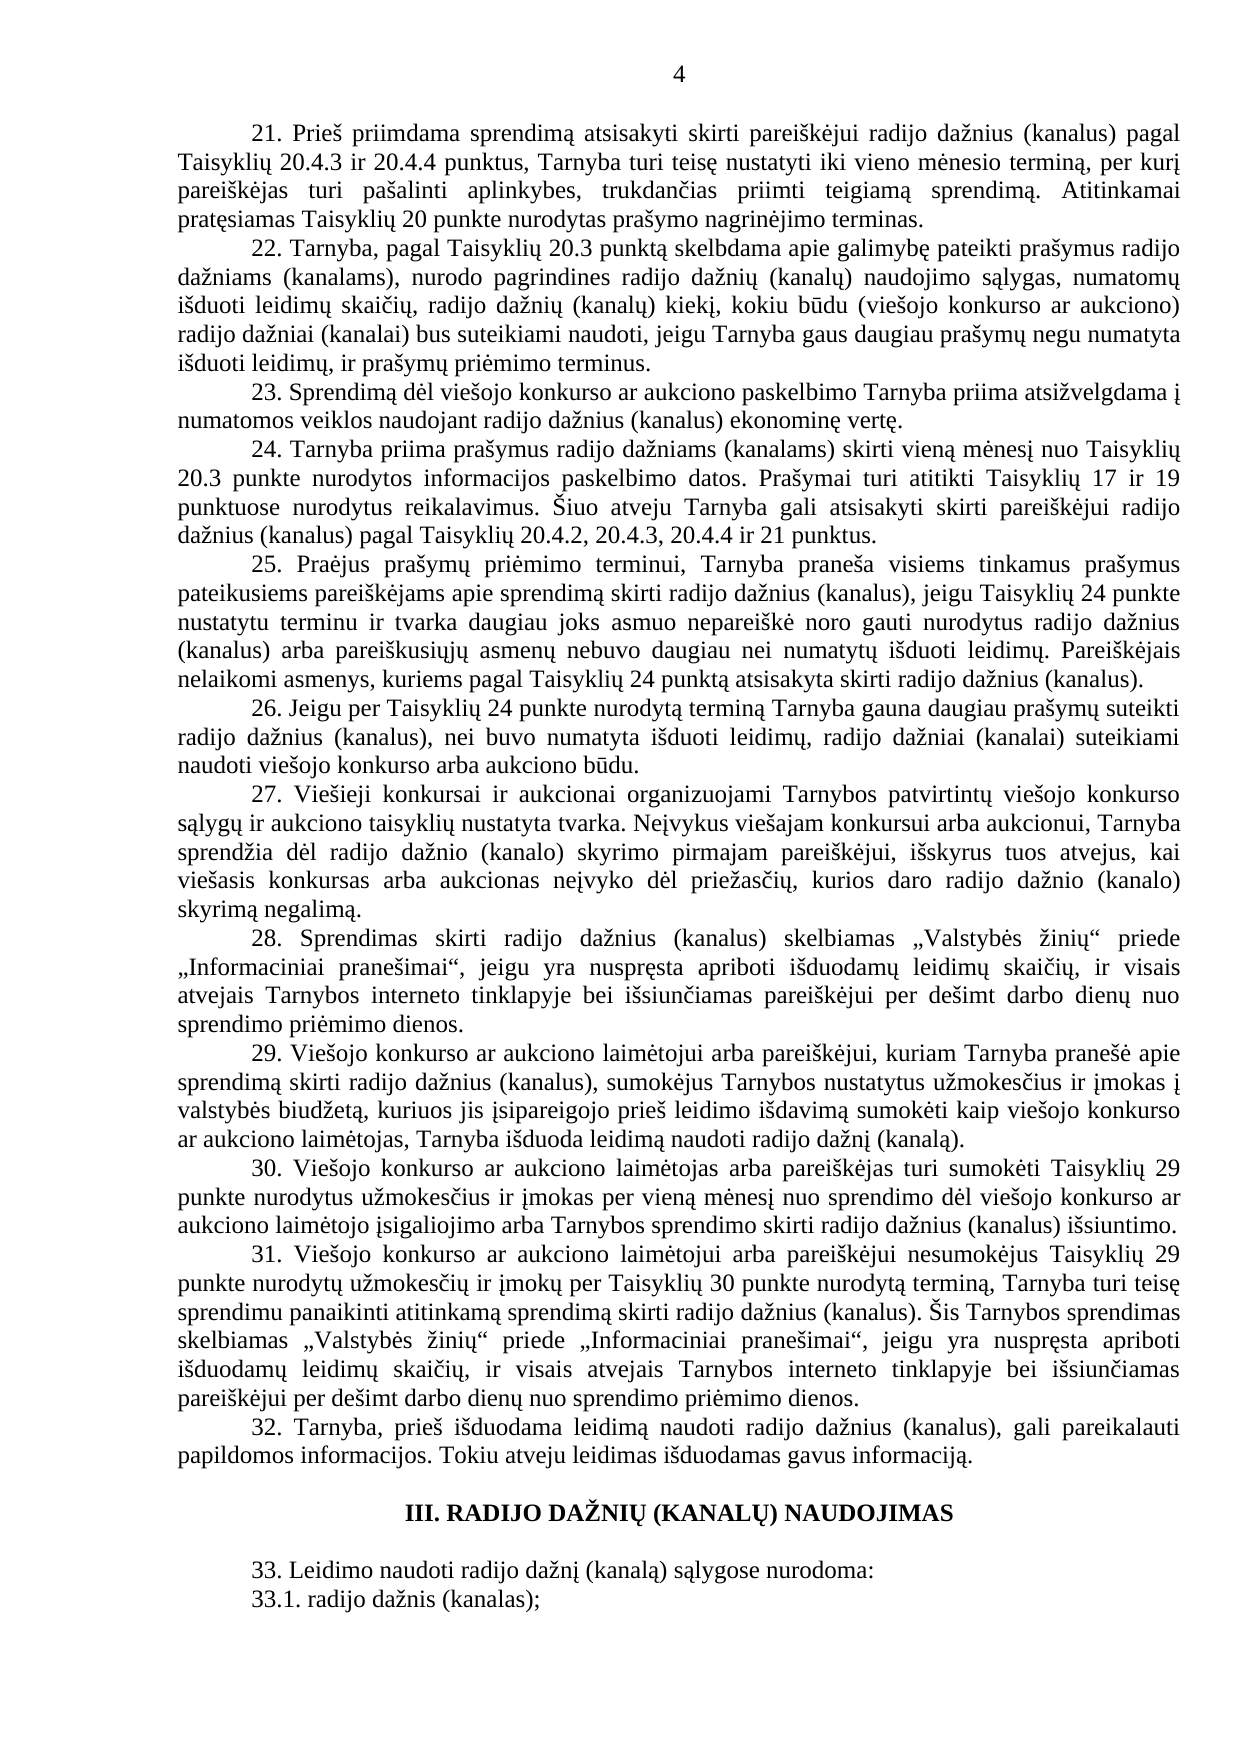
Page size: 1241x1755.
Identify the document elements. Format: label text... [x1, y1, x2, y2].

text 31. Viešojo konkurso ar aukciono laimėtojui arba pareiškėjui nesumokėjus Taisyklių 29 punkte nurodytų užmokesčių ir įmokų per Taisyklių 30 punkte nurodytą terminą, Tarnyba turi teisę sprendimu panaikinti atitinkamą sprendimą skirti radijo dažnius (kanalus). Šis Tarnybos sprendimas skelbiamas „Valstybės žinių“ priede „Informaciniai pranešimai“, jeigu yra nuspręsta apriboti išduodamų leidimų skaičių, ir visais atvejais Tarnybos interneto tinklapyje bei išsiunčiamas pareiškėjui per dešimt darbo dienų nuo sprendimo priėmimo dienos. [177, 1239, 1181, 1412]
text 24. Tarnyba priima prašymus radijo dažniams (kanalams) skirti vieną mėnesį nuo Taisyklių 20.3 punkte nurodytos informacijos paskelbimo datos. Prašymai turi atitikti Taisyklių 17 ir 19 punktuose nurodytus reikalavimus. Šiuo atveju Tarnyba gali atsisakyti skirti pareiškėjui radijo dažnius (kanalus) pagal Taisyklių 20.4.2, 20.4.3, 20.4.4 ir 21 punktus. [177, 434, 1181, 549]
text III. RADIJO DAŽNIŲ (KANALŲ) NAUDOJIMAS [177, 1498, 1181, 1527]
text 33.1. radijo dažnis (kanalas); [177, 1584, 1181, 1613]
text 27. Viešieji konkursai ir aukcionai organizuojami Tarnybos patvirtintų viešojo konkurso sąlygų ir aukciono taisyklių nustatyta tvarka. Neįvykus viešajam konkursui arba aukcionui, Tarnyba sprendžia dėl radijo dažnio (kanalo) skyrimo pirmajam pareiškėjui, išskyrus tuos atvejus, kai viešasis konkursas arba aukcionas neįvyko dėl priežasčių, kurios daro radijo dažnio (kanalo) skyrimą negalimą. [177, 779, 1181, 923]
text 32. Tarnyba, prieš išduodama leidimą naudoti radijo dažnius (kanalus), gali pareikalauti papildomos informacijos. Tokiu atveju leidimas išduodamas gavus informaciją. [177, 1412, 1181, 1469]
text 23. Sprendimą dėl viešojo konkurso ar aukciono paskelbimo Tarnyba priima atsižvelgdama į numatomos veiklos naudojant radijo dažnius (kanalus) ekonominę vertę. [177, 377, 1181, 434]
text 30. Viešojo konkurso ar aukciono laimėtojas arba pareiškėjas turi sumokėti Taisyklių 29 punkte nurodytus užmokesčius ir įmokas per vieną mėnesį nuo sprendimo dėl viešojo konkurso ar aukciono laimėtojo įsigaliojimo arba Tarnybos sprendimo skirti radijo dažnius (kanalus) išsiuntimo. [177, 1153, 1181, 1239]
text 29. Viešojo konkurso ar aukciono laimėtojui arba pareiškėjui, kuriam Tarnyba pranešė apie sprendimą skirti radijo dažnius (kanalus), sumokėjus Tarnybos nustatytus užmokesčius ir įmokas į valstybės biudžetą, kuriuos jis įsipareigojo prieš leidimo išdavimą sumokėti kaip viešojo konkurso ar aukciono laimėtojas, Tarnyba išduoda leidimą naudoti radijo dažnį (kanalą). [177, 1038, 1181, 1153]
text 26. Jeigu per Taisyklių 24 punkte nurodytą terminą Tarnyba gauna daugiau prašymų suteikti radijo dažnius (kanalus), nei buvo numatyta išduoti leidimų, radijo dažniai (kanalai) suteikiami naudoti viešojo konkurso arba aukciono būdu. [177, 693, 1181, 779]
text 21. Prieš priimdama sprendimą atsisakyti skirti pareiškėjui radijo dažnius (kanalus) pagal Taisyklių 20.4.3 ir 20.4.4 punktus, Tarnyba turi teisę nustatyti iki vieno mėnesio terminą, per kurį pareiškėjas turi pašalinti aplinkybes, trukdančias priimti teigiamą sprendimą. Atitinkamai pratęsiamas Taisyklių 20 punkte nurodytas prašymo nagrinėjimo terminas. [177, 118, 1181, 233]
text 25. Praėjus prašymų priėmimo terminui, Tarnyba praneša visiems tinkamus prašymus pateikusiems pareiškėjams apie sprendimą skirti radijo dažnius (kanalus), jeigu Taisyklių 24 punkte nustatytu terminu ir tvarka daugiau joks asmuo nepareiškė noro gauti nurodytus radijo dažnius (kanalus) arba pareiškusiųjų asmenų nebuvo daugiau nei numatytų išduoti leidimų. Pareiškėjais nelaikomi asmenys, kuriems pagal Taisyklių 24 punktą atsisakyta skirti radijo dažnius (kanalus). [177, 549, 1181, 693]
text 22. Tarnyba, pagal Taisyklių 20.3 punktą skelbdama apie galimybę pateikti prašymus radijo dažniams (kanalams), nurodo pagrindines radijo dažnių (kanalų) naudojimo sąlygas, numatomų išduoti leidimų skaičių, radijo dažnių (kanalų) kiekį, kokiu būdu (viešojo konkurso ar aukciono) radijo dažniai (kanalai) bus suteikiami naudoti, jeigu Tarnyba gaus daugiau prašymų negu numatyta išduoti leidimų, ir prašymų priėmimo terminus. [177, 233, 1181, 377]
text 33. Leidimo naudoti radijo dažnį (kanalą) sąlygose nurodoma: [177, 1556, 1181, 1584]
text 28. Sprendimas skirti radijo dažnius (kanalus) skelbiamas „Valstybės žinių“ priede „Informaciniai pranešimai“, jeigu yra nuspręsta apriboti išduodamų leidimų skaičių, ir visais atvejais Tarnybos interneto tinklapyje bei išsiunčiamas pareiškėjui per dešimt darbo dienų nuo sprendimo priėmimo dienos. [177, 923, 1181, 1038]
